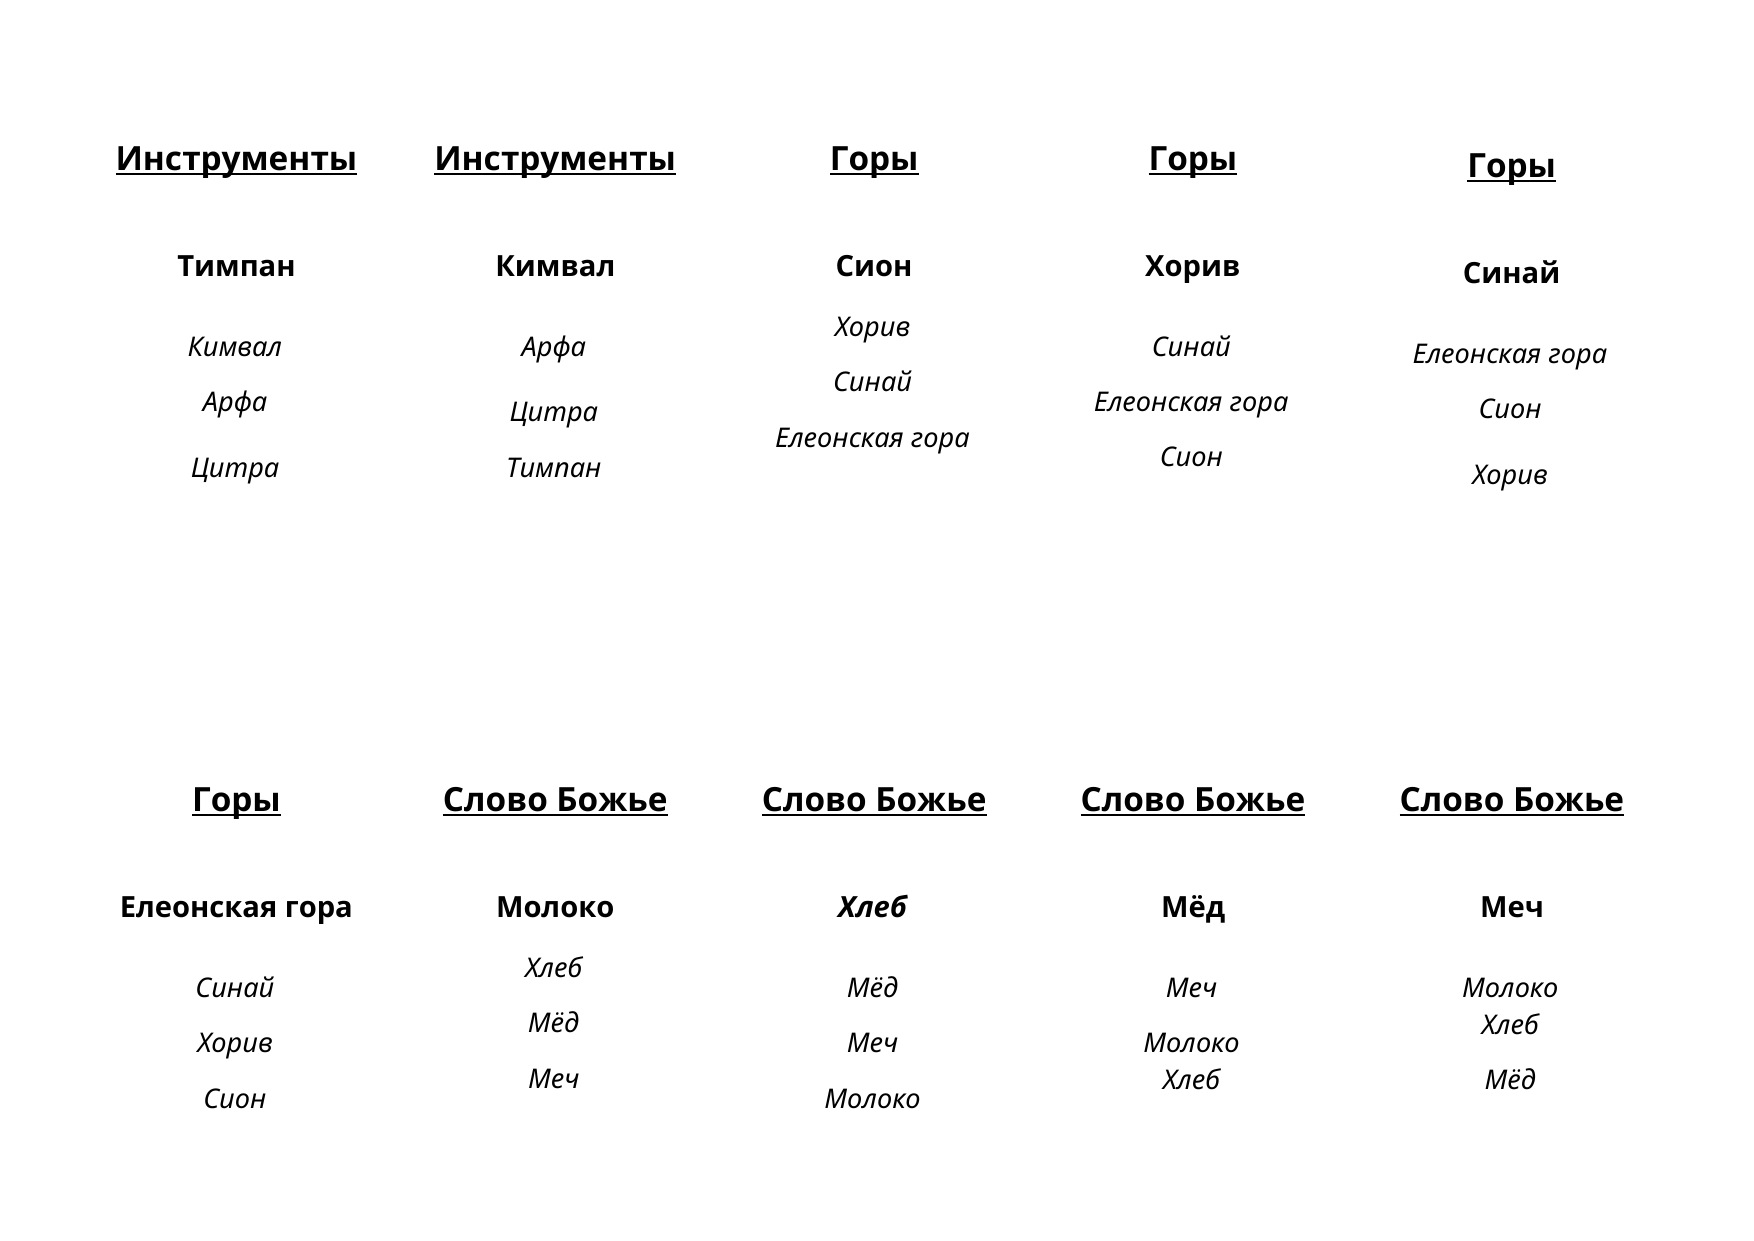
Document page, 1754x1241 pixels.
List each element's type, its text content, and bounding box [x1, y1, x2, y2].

text Хлеб [1369, 1005, 1654, 1042]
text Цитра [412, 393, 698, 430]
text Тимпан [412, 448, 698, 485]
text Хлеб [731, 886, 1017, 926]
subtitle Молоко [412, 886, 698, 926]
text Хорив [1050, 245, 1335, 285]
text Елеонская гора [1368, 334, 1654, 371]
subtitle Слово Божье [412, 776, 698, 821]
text Меч [1050, 968, 1336, 1005]
text Тимпан [93, 245, 379, 285]
subtitle Арфа [93, 383, 379, 419]
text Мёд [412, 1004, 698, 1041]
text Хорив [731, 307, 1017, 344]
text Хорив [1368, 455, 1654, 492]
text Синай [1368, 252, 1654, 292]
subtitle Инструменты [93, 134, 379, 180]
subtitle Инструменты [412, 134, 698, 180]
text Мёд [1369, 1061, 1654, 1097]
subtitle Слово Божье [1050, 776, 1336, 821]
subtitle Арфа [412, 327, 698, 364]
subtitle Слово Божье [1369, 776, 1654, 821]
subtitle Горы [93, 776, 379, 821]
text Цитра [93, 448, 379, 485]
text Синай [1050, 327, 1335, 364]
text Синай [93, 968, 379, 1005]
text Кимвал [93, 327, 379, 364]
text Елеонская гора [731, 418, 1017, 455]
text Меч [412, 1059, 698, 1096]
text Хорив [93, 1024, 379, 1061]
subtitle Сион [1050, 438, 1335, 475]
text Меч [1369, 886, 1654, 926]
text Мёд [1050, 886, 1336, 926]
subtitle Слово Божье [731, 776, 1017, 821]
text Меч [731, 1024, 1017, 1061]
text Мёд [731, 968, 1017, 1005]
subtitle Горы [1368, 142, 1654, 187]
text Елеонская гора [93, 886, 379, 926]
text Хлеб [1050, 1061, 1336, 1097]
text Хлеб [412, 949, 698, 986]
subtitle Сион [731, 245, 1017, 285]
subtitle Горы [1050, 134, 1335, 180]
text Кимвал [412, 245, 698, 285]
text Елеонская гора [1050, 383, 1335, 419]
subtitle Горы [731, 134, 1017, 180]
subtitle Молоко [731, 1079, 1017, 1116]
text Синай [731, 363, 1017, 400]
subtitle Сион [93, 1079, 379, 1116]
subtitle Молоко [1369, 968, 1654, 1005]
subtitle Молоко [1050, 1024, 1336, 1061]
subtitle Сион [1368, 390, 1654, 427]
